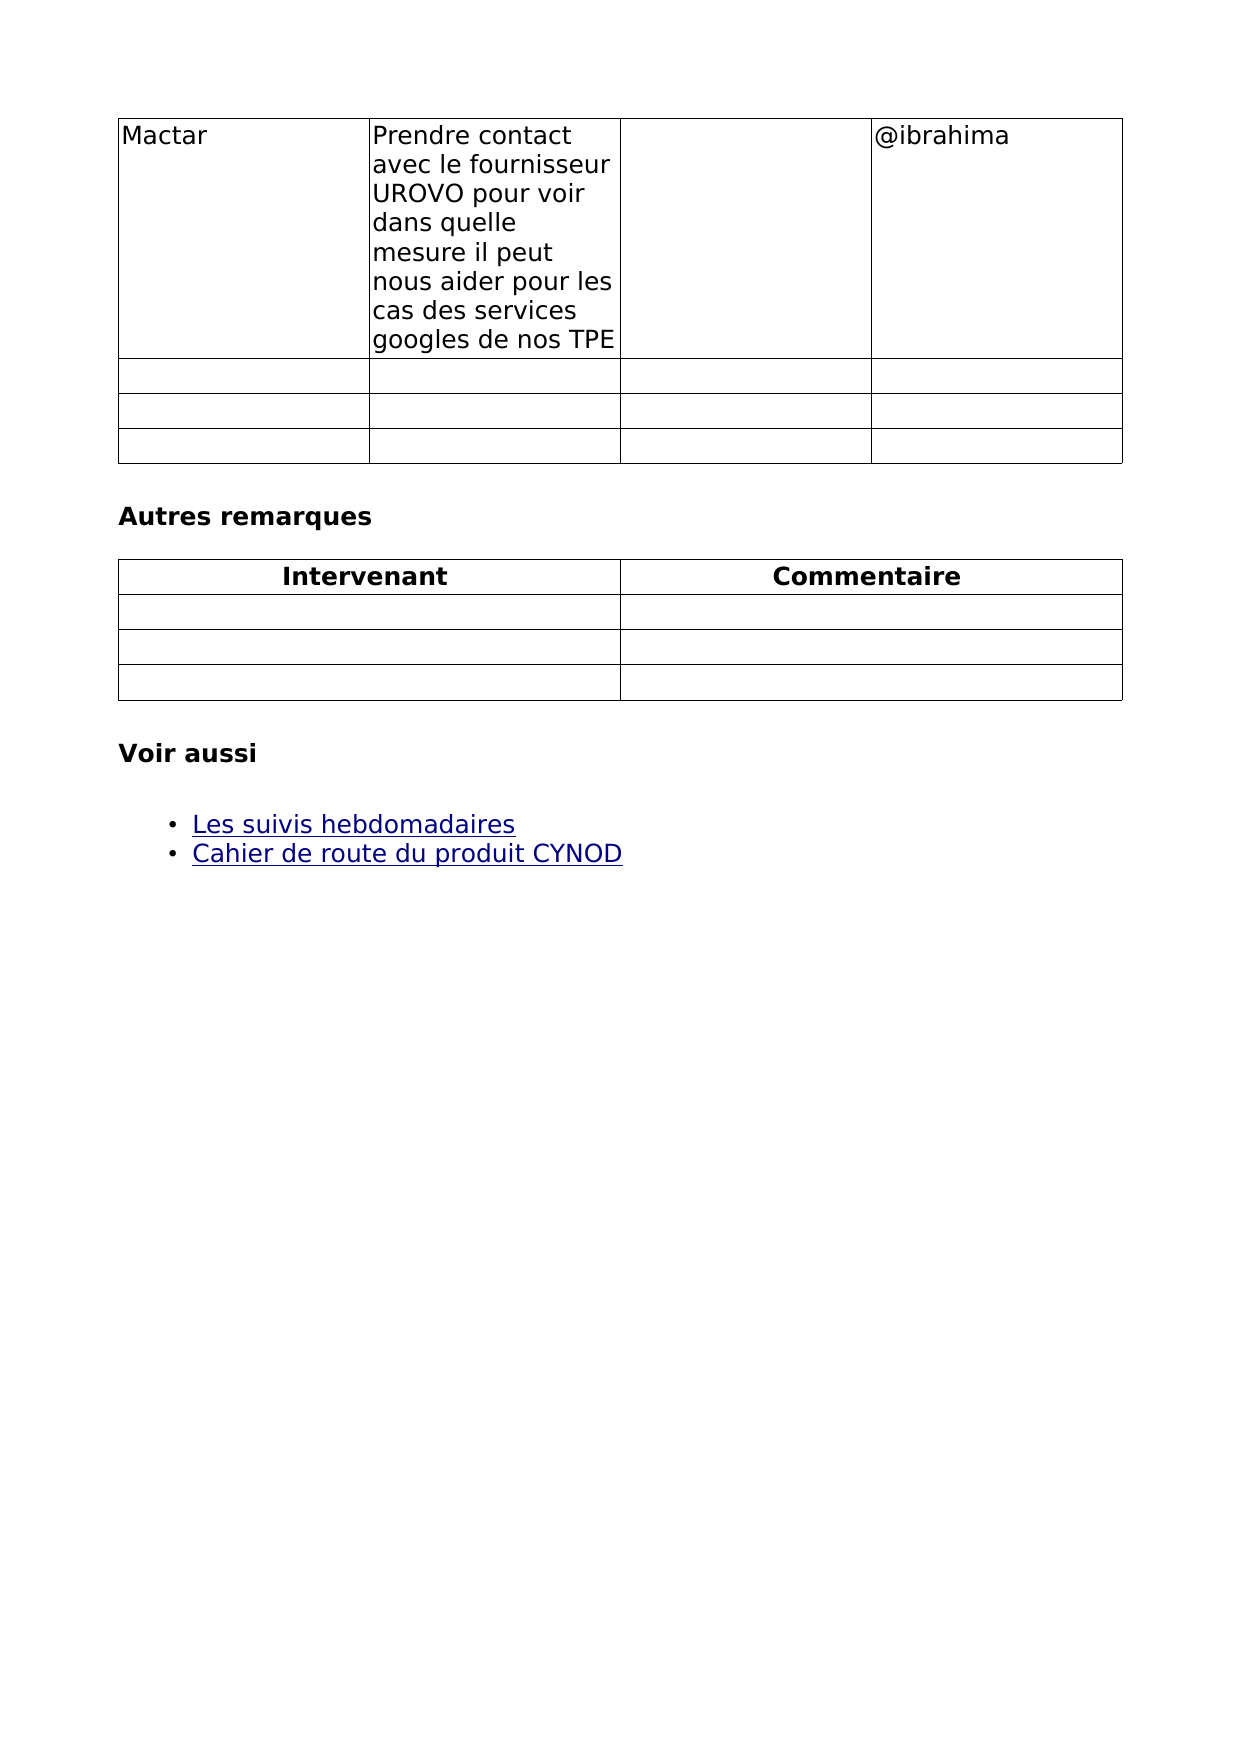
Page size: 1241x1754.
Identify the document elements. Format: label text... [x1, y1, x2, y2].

table_cell [872, 359, 1122, 392]
table_cell Prendre contact avec le fournisseur UROVO pour voir dans quelle mesure il peut nous aider pour les cas des services googles de nos TPE [370, 119, 620, 357]
table_cell [621, 119, 871, 357]
table_cell [119, 665, 620, 699]
table_cell [119, 359, 369, 392]
table_cell [621, 595, 1122, 629]
table_cell [872, 394, 1122, 428]
table_cell [119, 394, 369, 428]
table_cell [119, 429, 369, 463]
table_cell [119, 630, 620, 664]
table_cell [872, 429, 1122, 463]
table_cell [621, 394, 871, 428]
table_cell [370, 394, 620, 428]
table_cell [119, 595, 620, 629]
table_cell Mactar [119, 119, 369, 357]
table_cell [370, 359, 620, 392]
table_cell [621, 359, 871, 392]
list Cahier de route du produit CYNOD [177, 840, 1122, 869]
table_cell [621, 665, 1122, 699]
subtitle Autres remarques [118, 503, 1122, 532]
table_cell [621, 630, 1122, 664]
table_header Commentaire [621, 560, 1122, 594]
list Les suivis hebdomadaires [177, 811, 1122, 840]
table_cell [370, 429, 620, 463]
table_header Intervenant [119, 560, 620, 594]
table_cell @ibrahima [872, 119, 1122, 357]
subtitle Voir aussi [118, 739, 1122, 768]
table_cell [621, 429, 871, 463]
